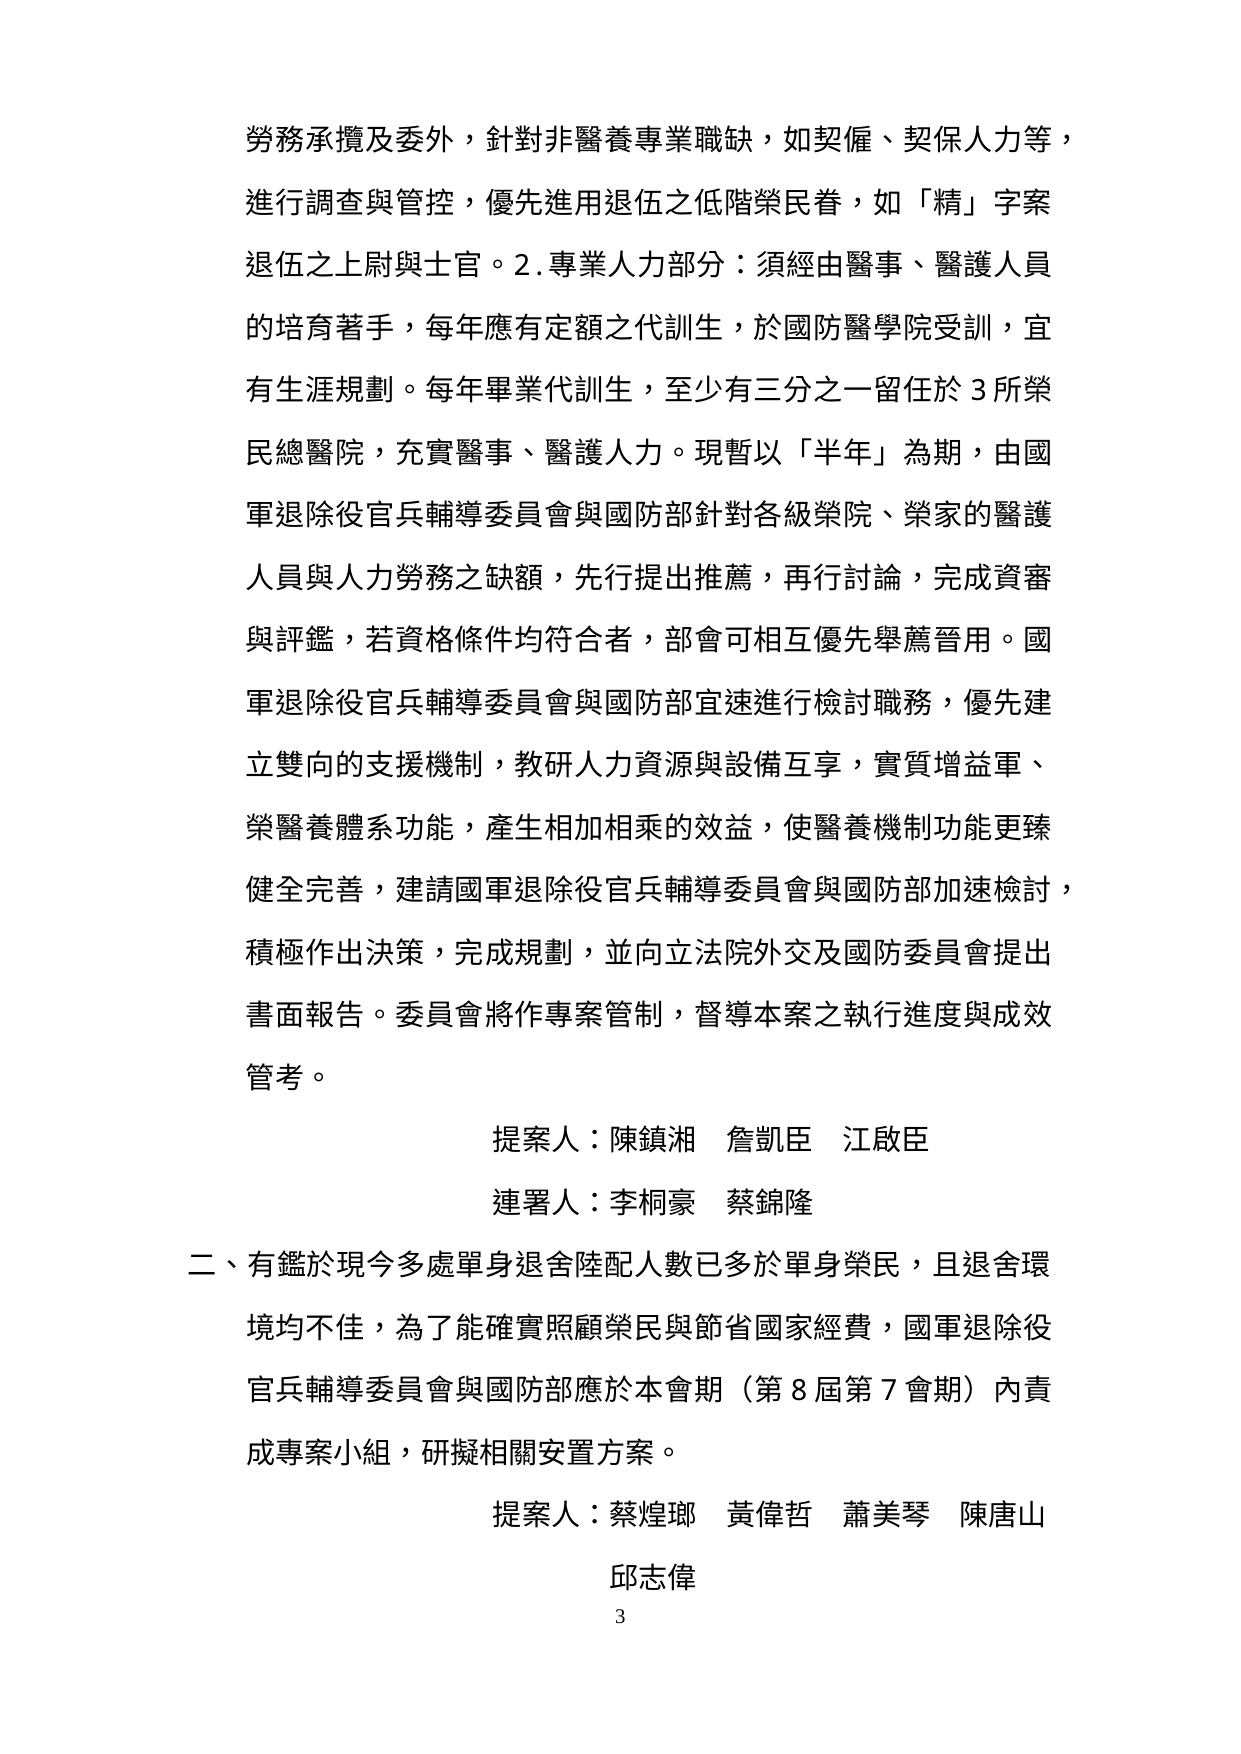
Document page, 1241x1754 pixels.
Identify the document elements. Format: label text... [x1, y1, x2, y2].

text 提案人：蔡煌瑯 黃偉哲 蕭美琴 陳唐山 [493, 1471, 1053, 1534]
text 二、有鑑於現今多處單身退舍陸配人數已多於單身榮民，且退舍環境均不佳，為了能確實照顧榮民與節省國家經費，國軍退除役官兵輔導委員會與國防部應於本會期（第8屆第7會期）內責成專案小組，研擬相關安置方案。 [187, 1221, 1053, 1471]
text 連署人：李桐豪 蔡錦隆 [493, 1159, 1053, 1221]
text 1.非專業人力部分：檢討會屬單位與所屬事業機構，人力外包、勞務承攬及委外，針對非醫養專業職缺，如契僱、契保人力等，進行調查與管控，優先進用退伍之低階榮民眷，如「精」字案退伍之上尉與士官。2.專業人力部分：須經由醫事、醫護人員的培育著手，每年應有定額之代訓生，於國防醫學院受訓，宜有生涯規劃。每年畢業代訓生，至少有三分之一留任於3所榮民總醫院，充實醫事、醫護人力。現暫以「半年」為期，由國軍退除役官兵輔導委員會與國防部針對各級榮院、榮家的醫護人員與人力勞務之缺額，先行提出推薦，再行討論，完成資審與評鑑，若資格條件均符合者，部會可相互優先舉薦晉用。國軍退除役官兵輔導委員會與國防部宜速進行檢討職務，優先建立雙向的支援機制，教研人力資源與設備互享，實質增益軍、榮醫養體系功能，產生相加相乘的效益，使醫養機制功能更臻健全完善，建請國軍退除役官兵輔導委員會與國防部加速檢討，積極作出決策，完成規劃，並向立法院外交及國防委員會提出書面報告。委員會將作專案管制，督導本案之執行進度與成效管考。 [246, 96, 1053, 1096]
text 邱志偉 [580, 1534, 1053, 1596]
text 提案人：陳鎮湘 詹凱臣 江啟臣 [493, 1096, 1053, 1159]
